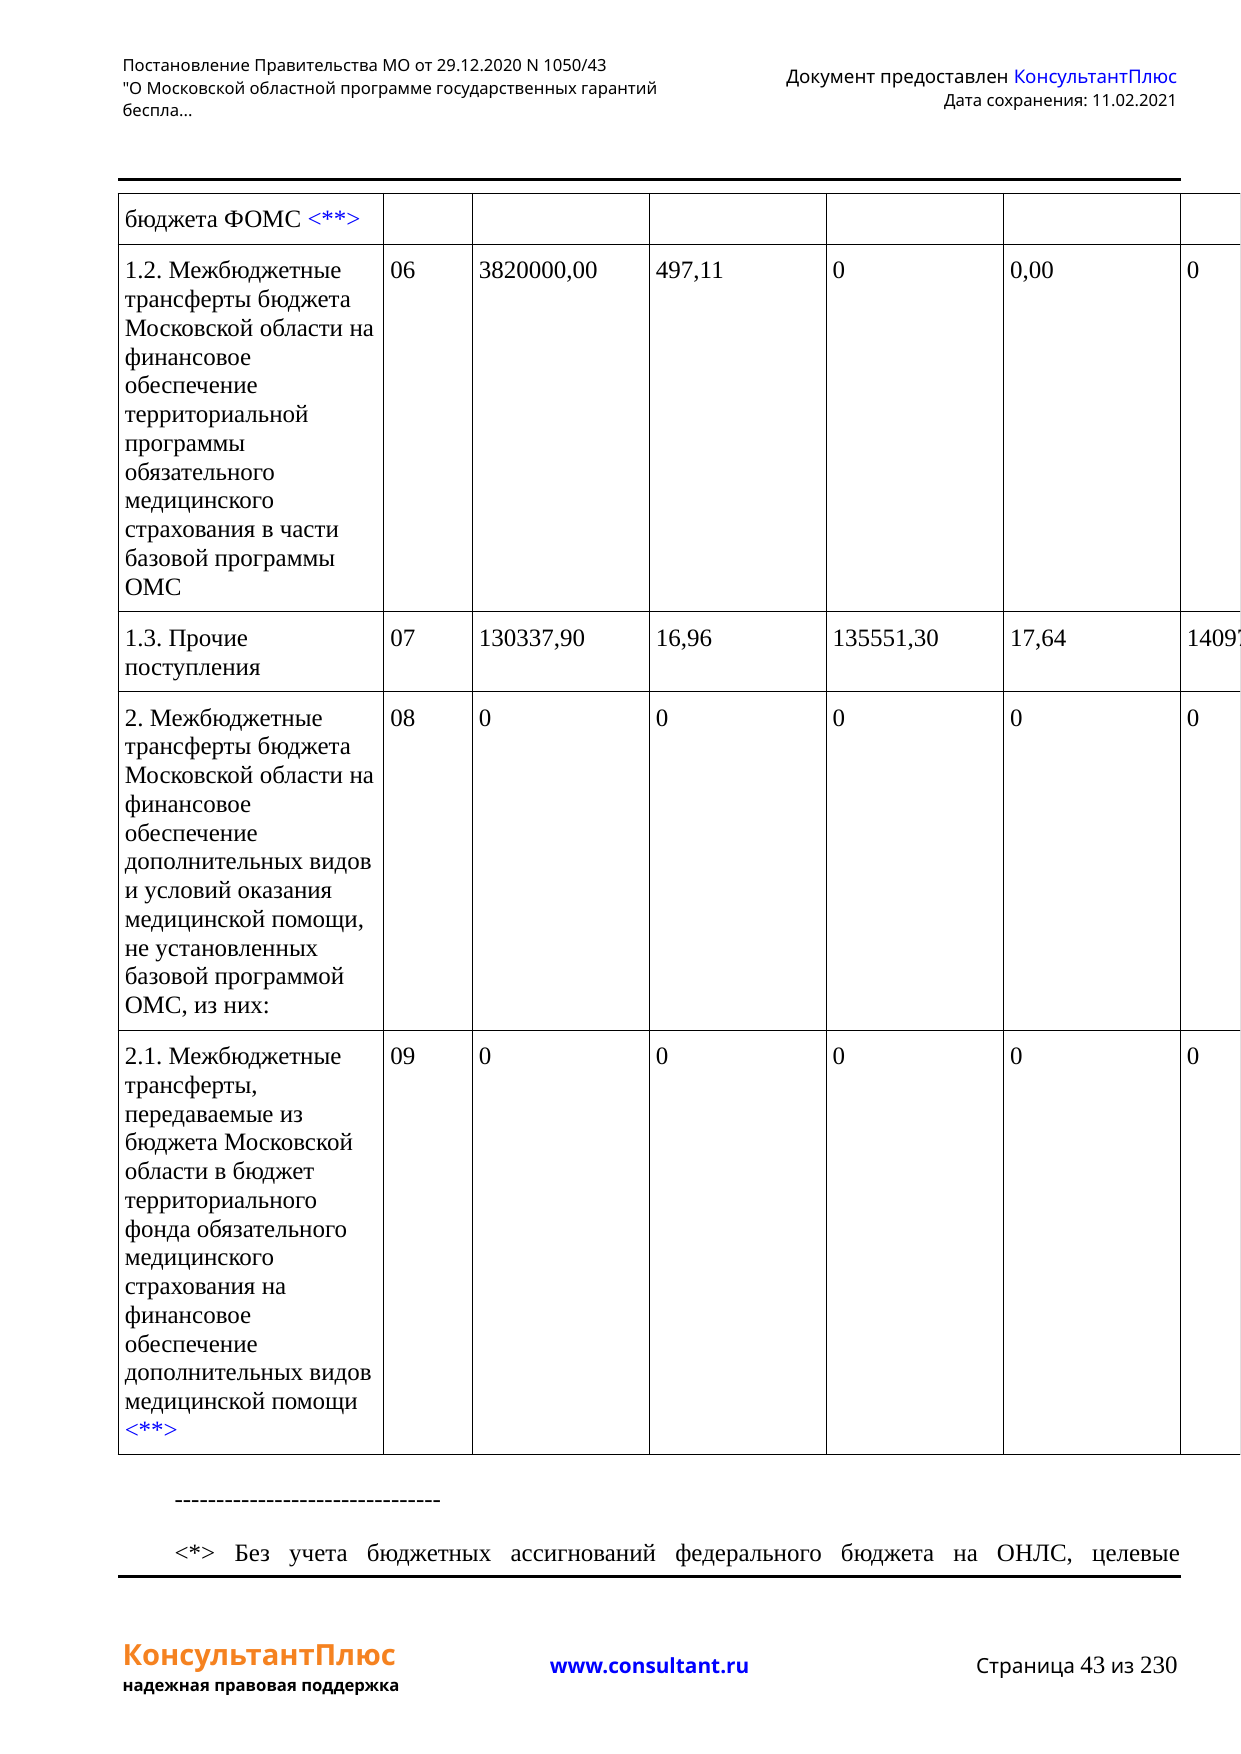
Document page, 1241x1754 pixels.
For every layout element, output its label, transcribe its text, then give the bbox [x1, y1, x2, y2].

table_cell 08 [384, 692, 472, 1029]
table_cell 0 [1004, 1031, 1180, 1454]
table_cell 09 [384, 1031, 472, 1454]
table_cell 0,00 [1004, 245, 1180, 611]
table_cell 07 [384, 612, 472, 691]
table_cell 140973,40 [1181, 612, 1240, 691]
table_cell [827, 194, 1003, 244]
table_cell 0 [473, 1031, 649, 1454]
table_cell [473, 194, 649, 244]
table_cell 0 [1004, 692, 1180, 1029]
table_cell 16,96 [650, 612, 826, 691]
table_cell бюджета ФОМС <**> [119, 194, 383, 244]
table_cell 497,11 [650, 245, 826, 611]
table_cell 2. Межбюджетные трансферты бюджета Московской области на финансовое обеспечение дополнительных видов и условий оказания медицинской помощи, не установленных базовой программой ОМС, из них: [119, 692, 383, 1029]
table_cell [384, 194, 472, 244]
text <*> Без учета бюджетных ассигнований федерального бюджета на ОНЛС, целевые [118, 1538, 1181, 1567]
table_cell 0 [827, 1031, 1003, 1454]
table_cell 17,64 [1004, 612, 1180, 691]
table_cell 0 [650, 1031, 826, 1454]
table_cell 0 [1181, 1031, 1240, 1454]
table_cell 0 [1181, 692, 1240, 1029]
table_cell 0 [827, 245, 1003, 611]
table_cell 3820000,00 [473, 245, 649, 611]
table_cell 0 [827, 692, 1003, 1029]
table_cell 1.2. Межбюджетные трансферты бюджета Московской области на финансовое обеспечение территориальной программы обязательного медицинского страхования в части базовой программы ОМС [119, 245, 383, 611]
table_cell 0 [1181, 245, 1240, 611]
text -------------------------------- [118, 1484, 1181, 1513]
table_cell 06 [384, 245, 472, 611]
table_cell 0 [473, 692, 649, 1029]
table_cell 135551,30 [827, 612, 1003, 691]
table_cell [1004, 194, 1180, 244]
table_cell 130337,90 [473, 612, 649, 691]
table_cell [650, 194, 826, 244]
table_cell 123276301,50 [1181, 194, 1240, 244]
table_cell 0 [650, 692, 826, 1029]
table_cell 2.1. Межбюджетные трансферты, передаваемые из бюджета Московской области в бюджет территориального фонда обязательного медицинского страхования на финансовое обеспечение дополнительных видов медицинской помощи <**> [119, 1031, 383, 1454]
table_cell 1.3. Прочие поступления [119, 612, 383, 691]
